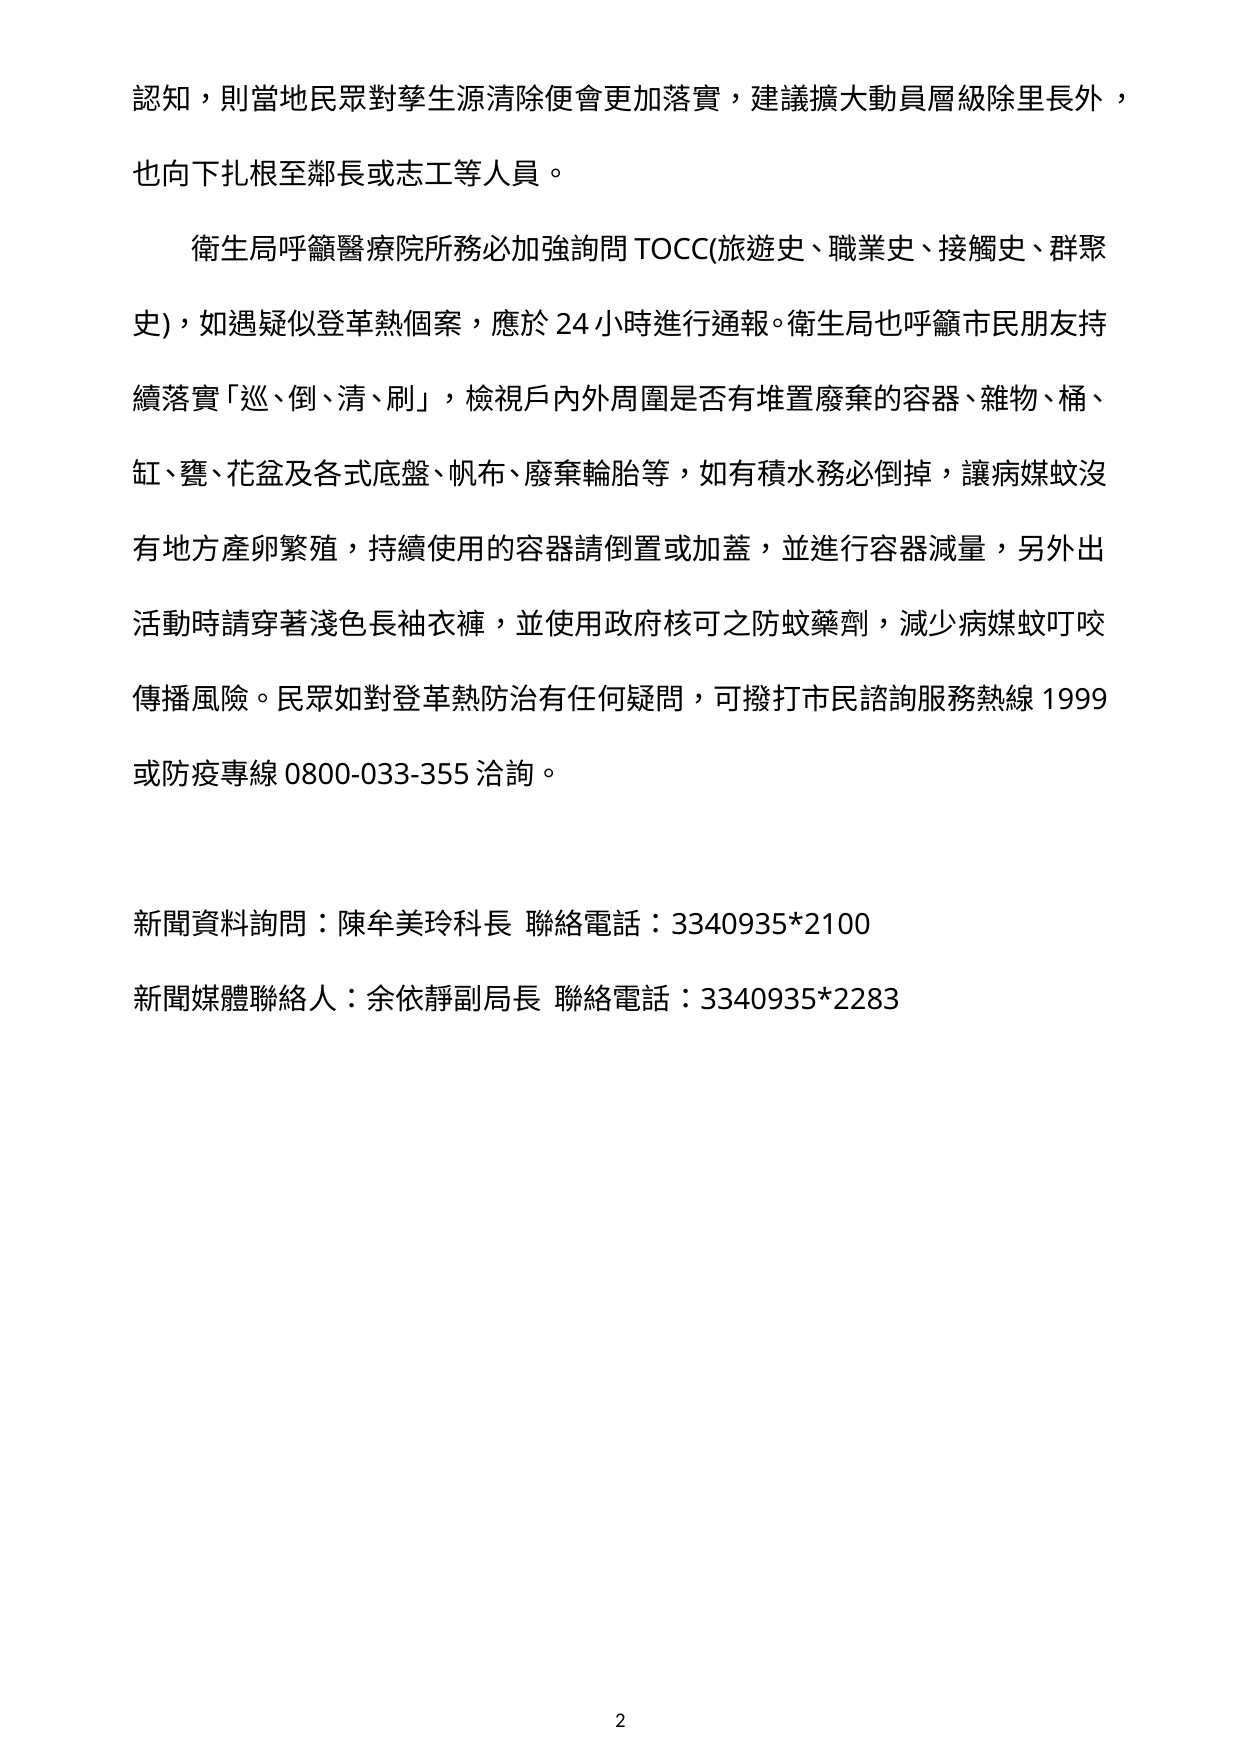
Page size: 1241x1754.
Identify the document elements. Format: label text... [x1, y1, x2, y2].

text 衛生局呼籲醫療院所務必加強詢問TOCC(旅遊史、職業史、接觸史、群聚史)，如遇疑似登革熱個案，應於24小時進行通報。衛生局也呼籲市民朋友持續落實「巡、倒、清、刷」，檢視戶內外周圍是否有堆置廢棄的容器、雜物、桶、缸、甕、花盆及各式底盤、帆布、廢棄輪胎等，如有積水務必倒掉，讓病媒蚊沒有地方產卵繁殖，持續使用的容器請倒置或加蓋，並進行容器減量，另外出活動時請穿著淺色長袖衣褲，並使用政府核可之防蚊藥劑，減少病媒蚊叮咬傳播風險。民眾如對登革熱防治有任何疑問，可撥打市民諮詢服務熱線 1999 或防疫專線0800-033-355洽詢。 [132, 209, 1107, 809]
text 疾病管制署北區管制中心巫主任坤彬會中表示，民眾因工作或返鄉有南部地區旅遊史或活動史者，感染登革熱機率將增加。依據過往資料，感染登革熱的病例，約有70%為無症狀感染(隱藏性病例），倘若病媒蚊密度小，疫情便不易擴散，故落實孳生源清除為目前最大防疫重點。落實孳生源清除之成功要素為社區民眾動員，且根據目前防治經驗，當地鄰長倘有登革熱防疫認知，則當地民眾對孳生源清除便會更加落實，建議擴大動員層級除里長外，也向下扎根至鄰長或志工等人員。 [132, 59, 1107, 209]
text 新聞媒體聯絡人：余依靜副局長 聯絡電話：3340935*2283 [133, 959, 1107, 1034]
text 新聞資料詢問：陳牟美玲科長 聯絡電話：3340935*2100 [133, 884, 1107, 959]
